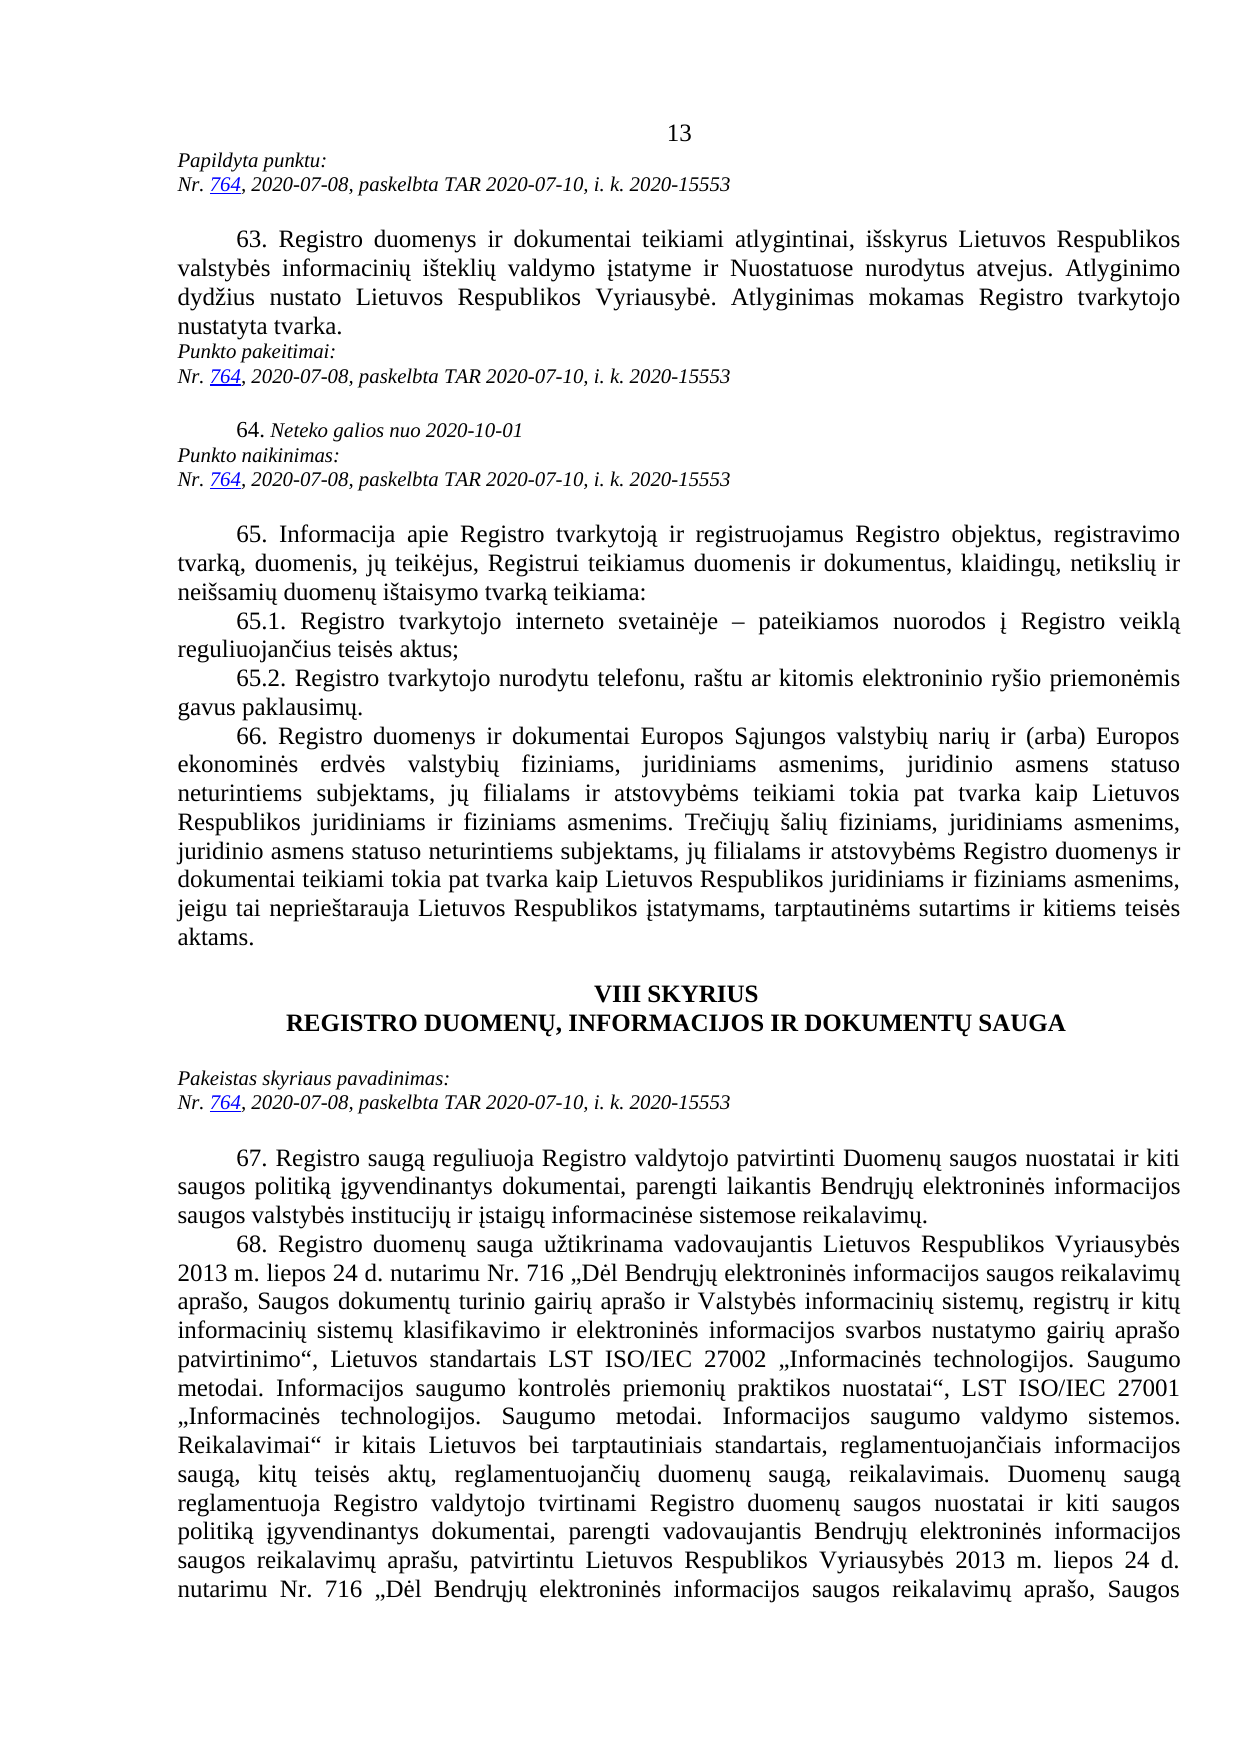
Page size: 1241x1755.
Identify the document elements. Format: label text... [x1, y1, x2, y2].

text Punkto naikinimas: [177, 443, 1181, 467]
text 68. Registro duomenų sauga užtikrinama vadovaujantis Lietuvos Respublikos Vyriausybės 2013 m. liepos 24 d. nutarimu Nr. 716 „Dėl Bendrųjų elektroninės informacijos saugos reikalavimų aprašo, Saugos dokumentų turinio gairių aprašo ir Valstybės informacinių sistemų, registrų ir kitų informacinių sistemų klasifikavimo ir elektroninės informacijos svarbos nustatymo gairių aprašo patvirtinimo“, Lietuvos standartais LST ISO/IEC 27002 „Informacinės technologijos. Saugumo metodai. Informacijos saugumo kontrolės priemonių praktikos nuostatai“, LST ISO/IEC 27001 „Informacinės technologijos. Saugumo metodai. Informacijos saugumo valdymo sistemos. Reikalavimai“ ir kitais Lietuvos bei tarptautiniais standartais, reglamentuojančiais informacijos saugą, kitų teisės aktų, reglamentuojančių duomenų saugą, reikalavimais. Duomenų saugą reglamentuoja Registro valdytojo tvirtinami Registro duomenų saugos nuostatai ir kiti saugos politiką įgyvendinantys dokumentai, parengti vadovaujantis Bendrųjų elektroninės informacijos saugos reikalavimų aprašu, patvirtintu Lietuvos Respublikos Vyriausybės 2013 m. liepos 24 d. nutarimu Nr. 716 „Dėl Bendrųjų elektroninės informacijos saugos reikalavimų aprašo, Saugos [177, 1229, 1181, 1603]
text 64. Neteko galios nuo 2020-10-01 [177, 416, 1181, 443]
text 65.2. Registro tvarkytojo nurodytu telefonu, raštu ar kitomis elektroninio ryšio priemonėmis gavus paklausimų. [177, 663, 1181, 721]
text Nr. 764, 2020-07-08, paskelbta TAR 2020-07-10, i. k. 2020-15553 [177, 467, 1181, 491]
text 66. Registro duomenys ir dokumentai Europos Sąjungos valstybių narių ir (arba) Europos ekonominės erdvės valstybių fiziniams, juridiniams asmenims, juridinio asmens statuso neturintiems subjektams, jų filialams ir atstovybėms teikiami tokia pat tvarka kaip Lietuvos Respublikos juridiniams ir fiziniams asmenims. Trečiųjų šalių fiziniams, juridiniams asmenims, juridinio asmens statuso neturintiems subjektams, jų filialams ir atstovybėms Registro duomenys ir dokumentai teikiami tokia pat tvarka kaip Lietuvos Respublikos juridiniams ir fiziniams asmenims, jeigu tai neprieštarauja Lietuvos Respublikos įstatymams, tarptautinėms sutartims ir kitiems teisės aktams. [177, 721, 1181, 951]
text Nr. 764, 2020-07-08, paskelbta TAR 2020-07-10, i. k. 2020-15553 [177, 1090, 1181, 1114]
text Punkto pakeitimai: [177, 339, 1181, 363]
text Nr. 764, 2020-07-08, paskelbta TAR 2020-07-10, i. k. 2020-15553 [177, 363, 1181, 388]
text Nr. 764, 2020-07-08, paskelbta TAR 2020-07-10, i. k. 2020-15553 [177, 172, 1181, 196]
text Pakeistas skyriaus pavadinimas: [177, 1066, 1181, 1090]
text VIII SKYRIUS REGISTRO DUOMENŲ, INFORMACIJOS IR DOKUMENTŲ SAUGA [177, 979, 1181, 1037]
text 65. Informacija apie Registro tvarkytoją ir registruojamus Registro objektus, registravimo tvarką, duomenis, jų teikėjus, Registrui teikiamus duomenis ir dokumentus, klaidingų, netikslių ir neišsamių duomenų ištaisymo tvarką teikiama: [177, 519, 1181, 606]
text 67. Registro saugą reguliuoja Registro valdytojo patvirtinti Duomenų saugos nuostatai ir kiti saugos politiką įgyvendinantys dokumentai, parengti laikantis Bendrųjų elektroninės informacijos saugos valstybės institucijų ir įstaigų informacinėse sistemose reikalavimų. [177, 1143, 1181, 1229]
text 65.1. Registro tvarkytojo interneto svetainėje – pateikiamos nuorodos į Registro veiklą reguliuojančius teisės aktus; [177, 606, 1181, 663]
text Papildyta punktu: [177, 148, 1181, 172]
text 63. Registro duomenys ir dokumentai teikiami atlygintinai, išskyrus Lietuvos Respublikos valstybės informacinių išteklių valdymo įstatyme ir Nuostatuose nurodytus atvejus. Atlyginimo dydžius nustato Lietuvos Respublikos Vyriausybė. Atlyginimas mokamas Registro tvarkytojo nustatyta tvarka. [177, 224, 1181, 339]
